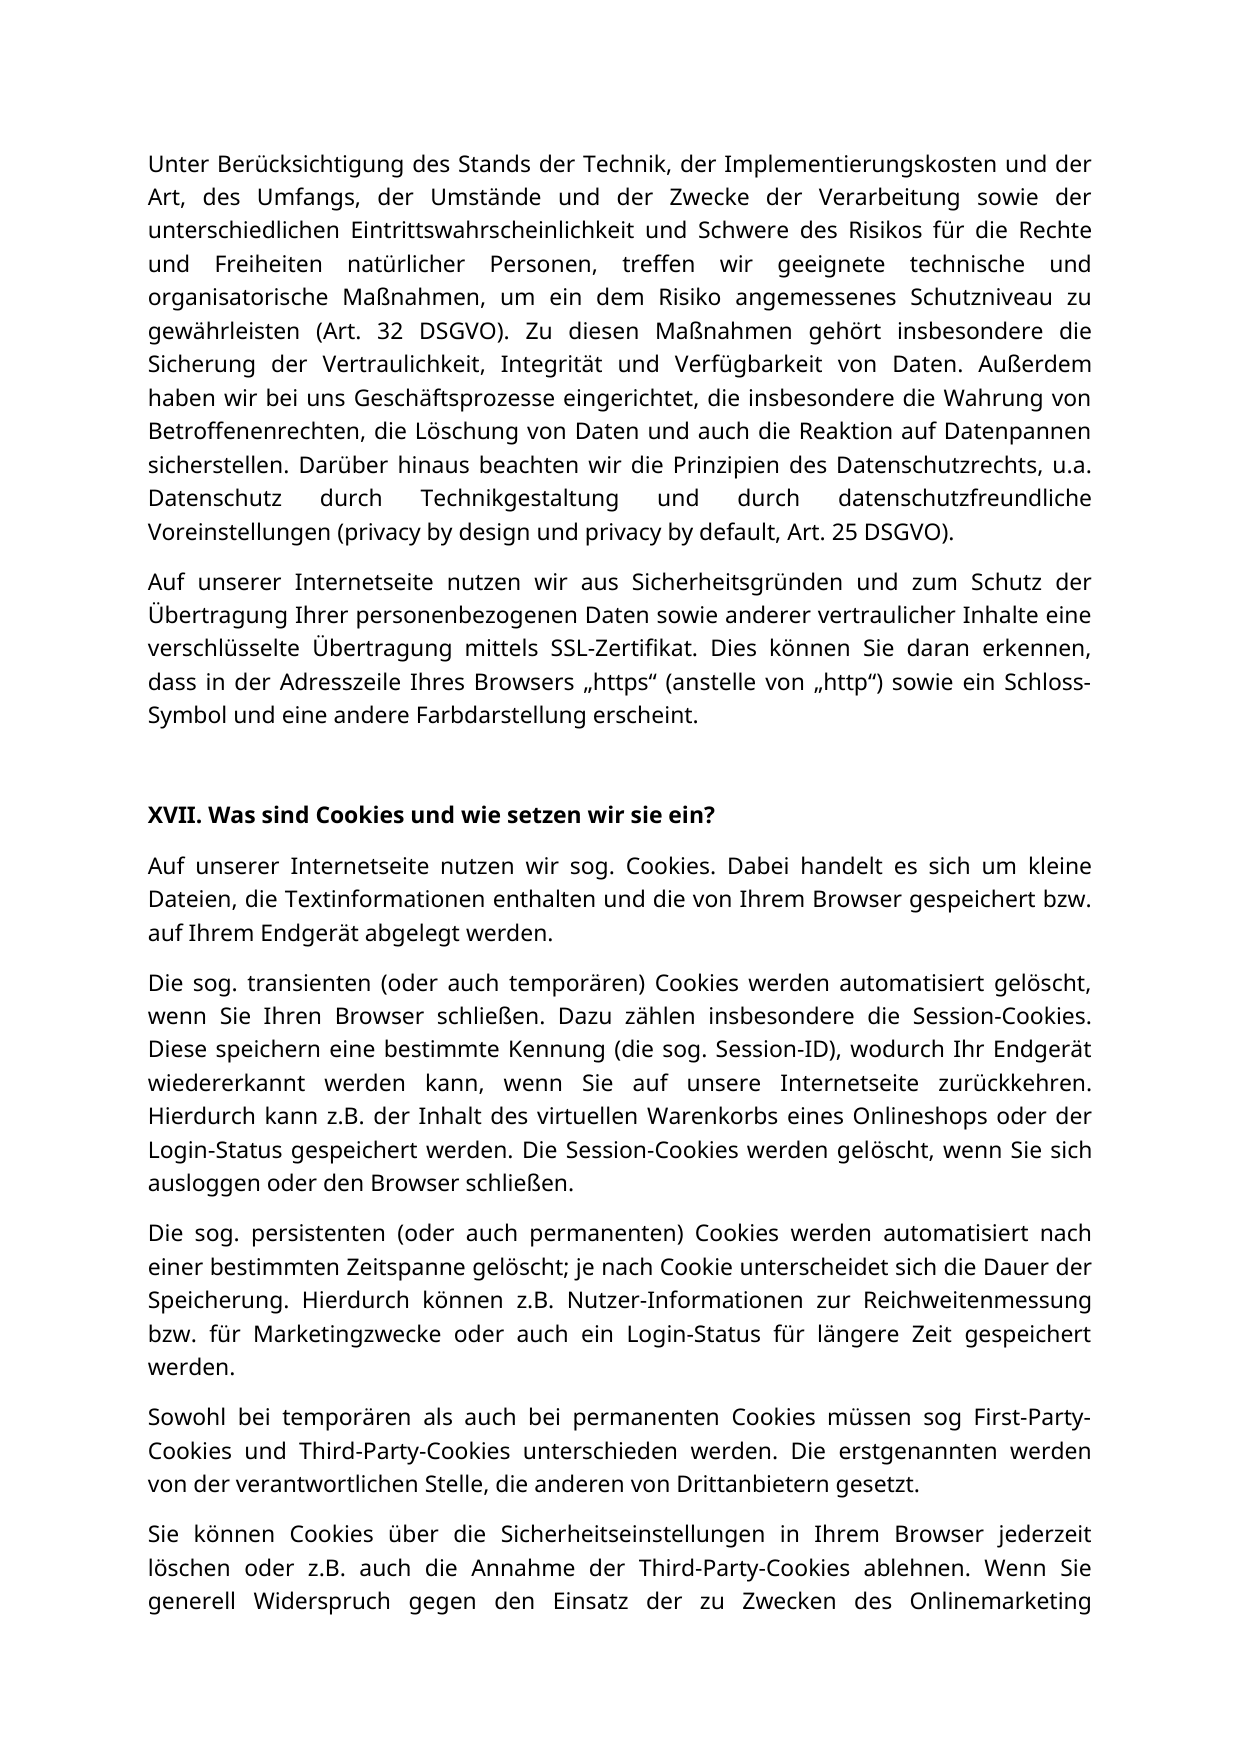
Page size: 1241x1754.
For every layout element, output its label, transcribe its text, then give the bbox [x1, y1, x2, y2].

text Die sog. persistenten (oder auch permanenten) Cookies werden automatisiert nach einer bestimmten Zeitspanne gelöscht; je nach Cookie unterscheidet sich die Dauer der Speicherung. Hierdurch können z.B. Nutzer-Informationen zur Reichweitenmessung bzw. für Marketingzwecke oder auch ein Login-Status für längere Zeit gespeichert werden. [148, 1217, 1093, 1382]
text Unter Berücksichtigung des Stands der Technik, der Implementierungskosten und der Art, des Umfangs, der Umstände und der Zwecke der Verarbeitung sowie der unterschiedlichen Eintrittswahrscheinlichkeit und Schwere des Risikos für die Rechte und Freiheiten natürlicher Personen, treffen wir geeignete technische und organisatorische Maßnahmen, um ein dem Risiko angemessenes Schutzniveau zu gewährleisten (Art. 32 DSGVO). Zu diesen Maßnahmen gehört insbesondere die Sicherung der Vertraulichkeit, Integrität und Verfügbarkeit von Daten. Außerdem haben wir bei uns Geschäftsprozesse eingerichtet, die insbesondere die Wahrung von Betroffenenrechten, die Löschung von Daten und auch die Reaktion auf Datenpannen sicherstellen. Darüber hinaus beachten wir die Prinzipien des Datenschutzrechts, u.a. Datenschutz durch Technikgestaltung und durch datenschutzfreundliche Voreinstellungen (privacy by design und privacy by default, Art. 25 DSGVO). [148, 148, 1093, 547]
text Sie können Cookies über die Sicherheitseinstellungen in Ihrem Browser jederzeit löschen oder z.B. auch die Annahme der Third-Party-Cookies ablehnen. Wenn Sie generell Widerspruch gegen den Einsatz der zu Zwecken des Onlinemarketing [148, 1518, 1093, 1616]
text XVII. Was sind Cookies und wie setzen wir sie ein? [148, 799, 1093, 831]
text Auf unserer Internetseite nutzen wir aus Sicherheitsgründen und zum Schutz der Übertragung Ihrer personenbezogenen Daten sowie anderer vertraulicher Inhalte eine verschlüsselte Übertragung mittels SSL-Zertifikat. Dies können Sie daran erkennen, dass in der Adresszeile Ihres Browsers „https“ (anstelle von „http“) sowie ein Schloss-Symbol und eine andere Farbdarstellung erscheint. [148, 566, 1093, 731]
text Auf unserer Internetseite nutzen wir sog. Cookies. Dabei handelt es sich um kleine Dateien, die Textinformationen enthalten und die von Ihrem Browser gespeichert bzw. auf Ihrem Endgerät abgelegt werden. [148, 849, 1093, 948]
text Sowohl bei temporären als auch bei permanenten Cookies müssen sog First-Party-Cookies und Third-Party-Cookies unterschieden werden. Die erstgenannten werden von der verantwortlichen Stelle, die anderen von Drittanbietern gesetzt. [148, 1401, 1093, 1499]
text Die sog. transienten (oder auch temporären) Cookies werden automatisiert gelöscht, wenn Sie Ihren Browser schließen. Dazu zählen insbesondere die Session-Cookies. Diese speichern eine bestimmte Kennung (die sog. Session-ID), wodurch Ihr Endgerät wiedererkannt werden kann, wenn Sie auf unsere Internetseite zurückkehren. Hierdurch kann z.B. der Inhalt des virtuellen Warenkorbs eines Onlineshops oder der Login‐Status gespeichert werden. Die Session-Cookies werden gelöscht, wenn Sie sich ausloggen oder den Browser schließen. [148, 967, 1093, 1198]
